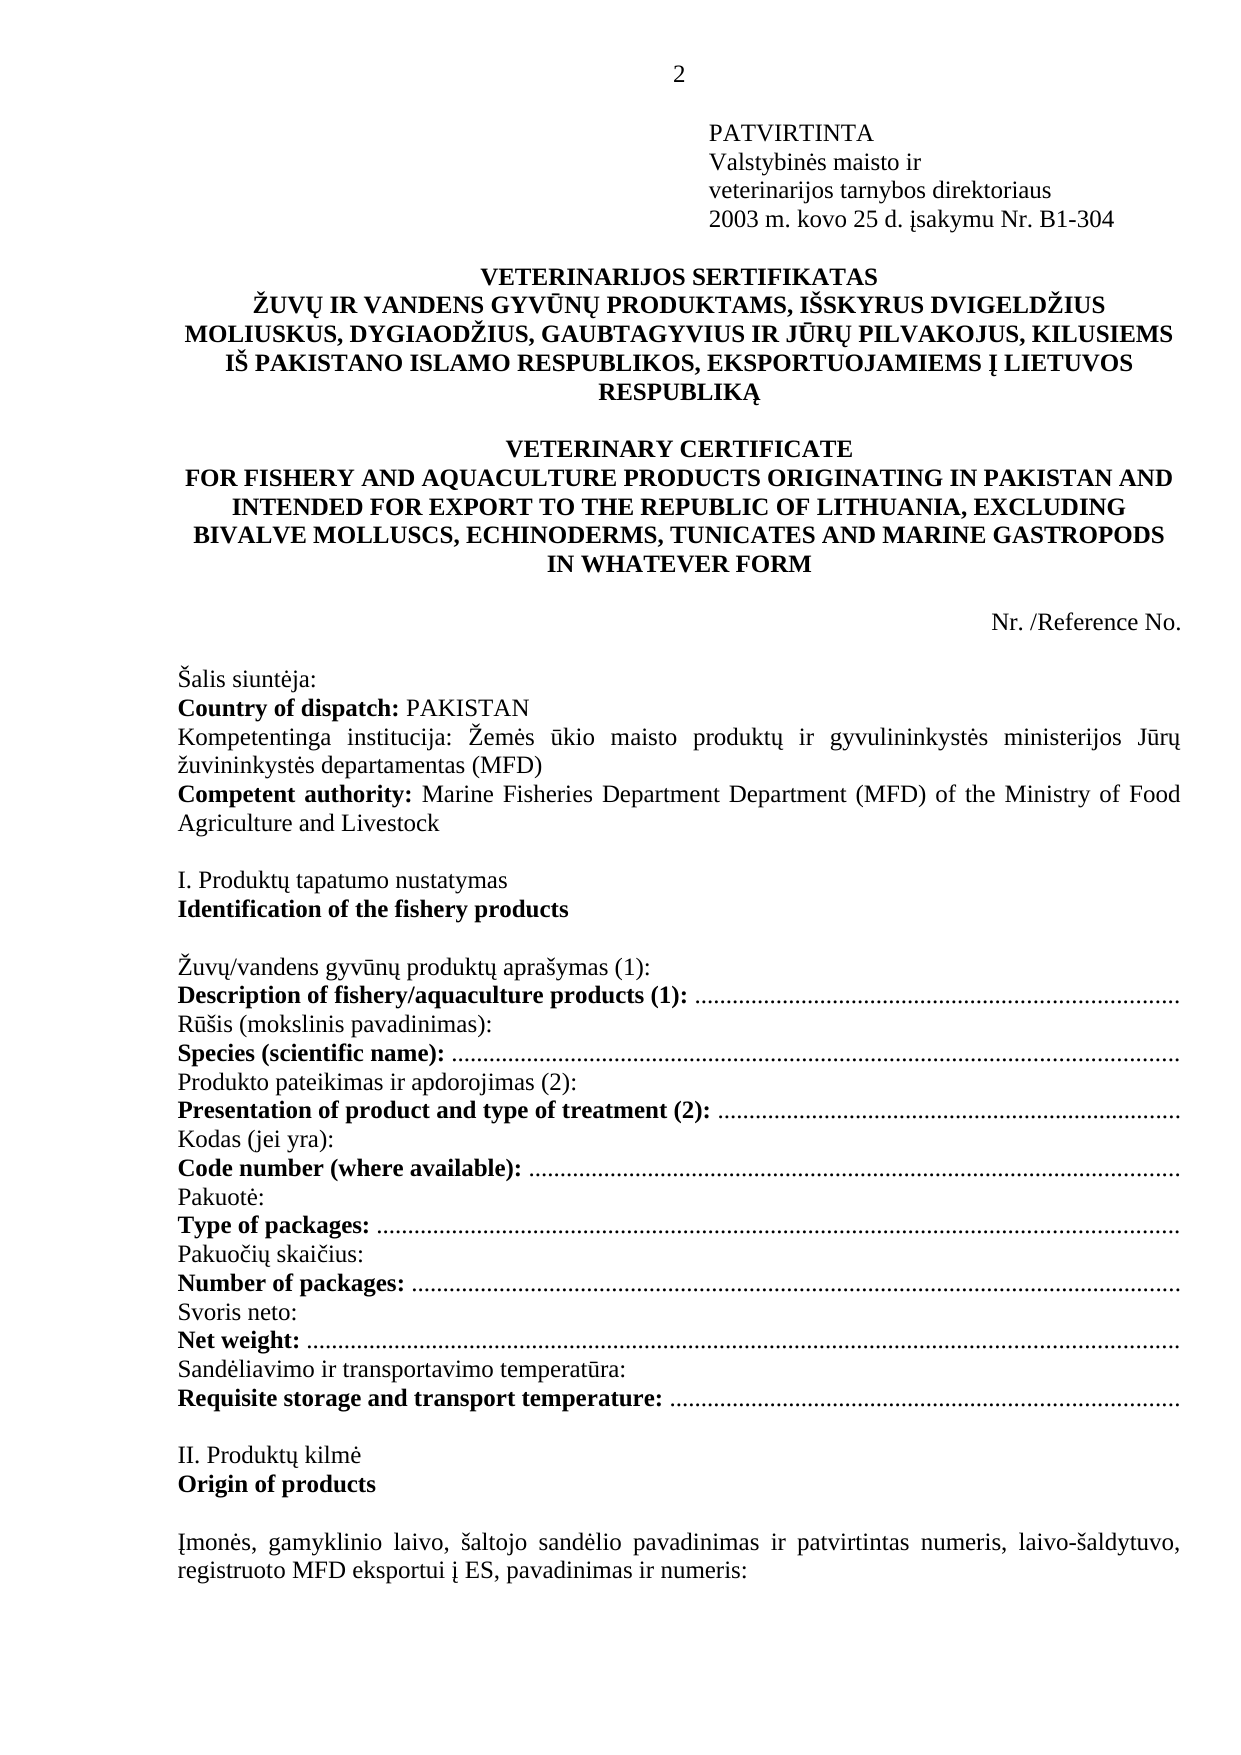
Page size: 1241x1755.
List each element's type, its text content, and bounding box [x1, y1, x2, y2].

text Competent authority: Marine Fisheries Department Department (MFD) of the Ministry of Food Agriculture and Livestock [177, 779, 1181, 837]
text VETERINARIJOS SERTIFIKATAS [177, 262, 1181, 291]
text Code number (where available): [177, 1153, 1181, 1182]
text veterinarijos tarnybos direktoriaus [177, 176, 1181, 204]
text Species (scientific name): [177, 1038, 1181, 1067]
text I. Produktų tapatumo nustatymas [177, 866, 1181, 894]
text Net weight: [177, 1326, 1181, 1354]
text Produkto pateikimas ir apdorojimas (2): [177, 1067, 1181, 1096]
text II. Produktų kilmė [177, 1441, 1181, 1469]
text VETERINARY CERTIFICATE [177, 434, 1181, 463]
text Kodas (jei yra): [177, 1124, 1181, 1153]
text Žuvų/vandens gyvūnų produktų aprašymas (1): [177, 952, 1181, 981]
text Įmonės, gamyklinio laivo, šaltojo sandėlio pavadinimas ir patvirtintas numeris, laivo-šaldytuvo, registruoto MFD eksportui į ES, pavadinimas ir numeris: [177, 1527, 1181, 1584]
text Kompetentinga institucija: Žemės ūkio maisto produktų ir gyvulininkystės ministerijos Jūrų žuvininkystės departamentas (MFD) [177, 722, 1181, 779]
text Country of dispatch: PAKISTAN [177, 693, 1181, 722]
text FOR FISHERY AND AQUACULTURE PRODUCTS ORIGINATING IN PAKISTAN AND INTENDED FOR EXPORT TO THE REPUBLIC OF LITHUANIA, EXCLUDING BIVALVE MOLLUSCS, ECHINODERMS, TUNICATES AND MARINE GASTROPODS IN WHATEVER FORM [177, 463, 1181, 578]
text Type of packages: [177, 1211, 1181, 1239]
text Nr. /Reference No. [177, 607, 1181, 636]
text Valstybinės maisto ir [177, 147, 1181, 176]
text Svoris neto: [177, 1297, 1181, 1326]
text PATVIRTINTA [177, 118, 1181, 147]
text Rūšis (mokslinis pavadinimas): [177, 1009, 1181, 1038]
text ŽUVŲ IR VANDENS GYVŪNŲ PRODUKTAMS, IŠSKYRUS DVIGELDŽIUS MOLIUSKUS, DYGIAODŽIUS, GAUBTAGYVIUS IR JŪRŲ PILVAKOJUS, KILUSIEMS IŠ PAKISTANO ISLAMO RESPUBLIKOS, EKSPORTUOJAMIEMS Į LIETUVOS RESPUBLIKĄ [177, 291, 1181, 406]
text Number of packages: [177, 1268, 1181, 1297]
text Presentation of product and type of treatment (2): [177, 1096, 1181, 1124]
text Description of fishery/aquaculture products (1): [177, 981, 1181, 1009]
text 2003 m. kovo 25 d. įsakymu Nr. B1-304 [177, 204, 1181, 233]
text Pakuotė: [177, 1182, 1181, 1211]
text Šalis siuntėja: [177, 664, 1181, 693]
text Pakuočių skaičius: [177, 1239, 1181, 1268]
text Origin of products [177, 1469, 1181, 1498]
text Sandėliavimo ir transportavimo temperatūra: [177, 1354, 1181, 1383]
text Identification of the fishery products [177, 894, 1181, 923]
text Requisite storage and transport temperature: [177, 1383, 1181, 1412]
